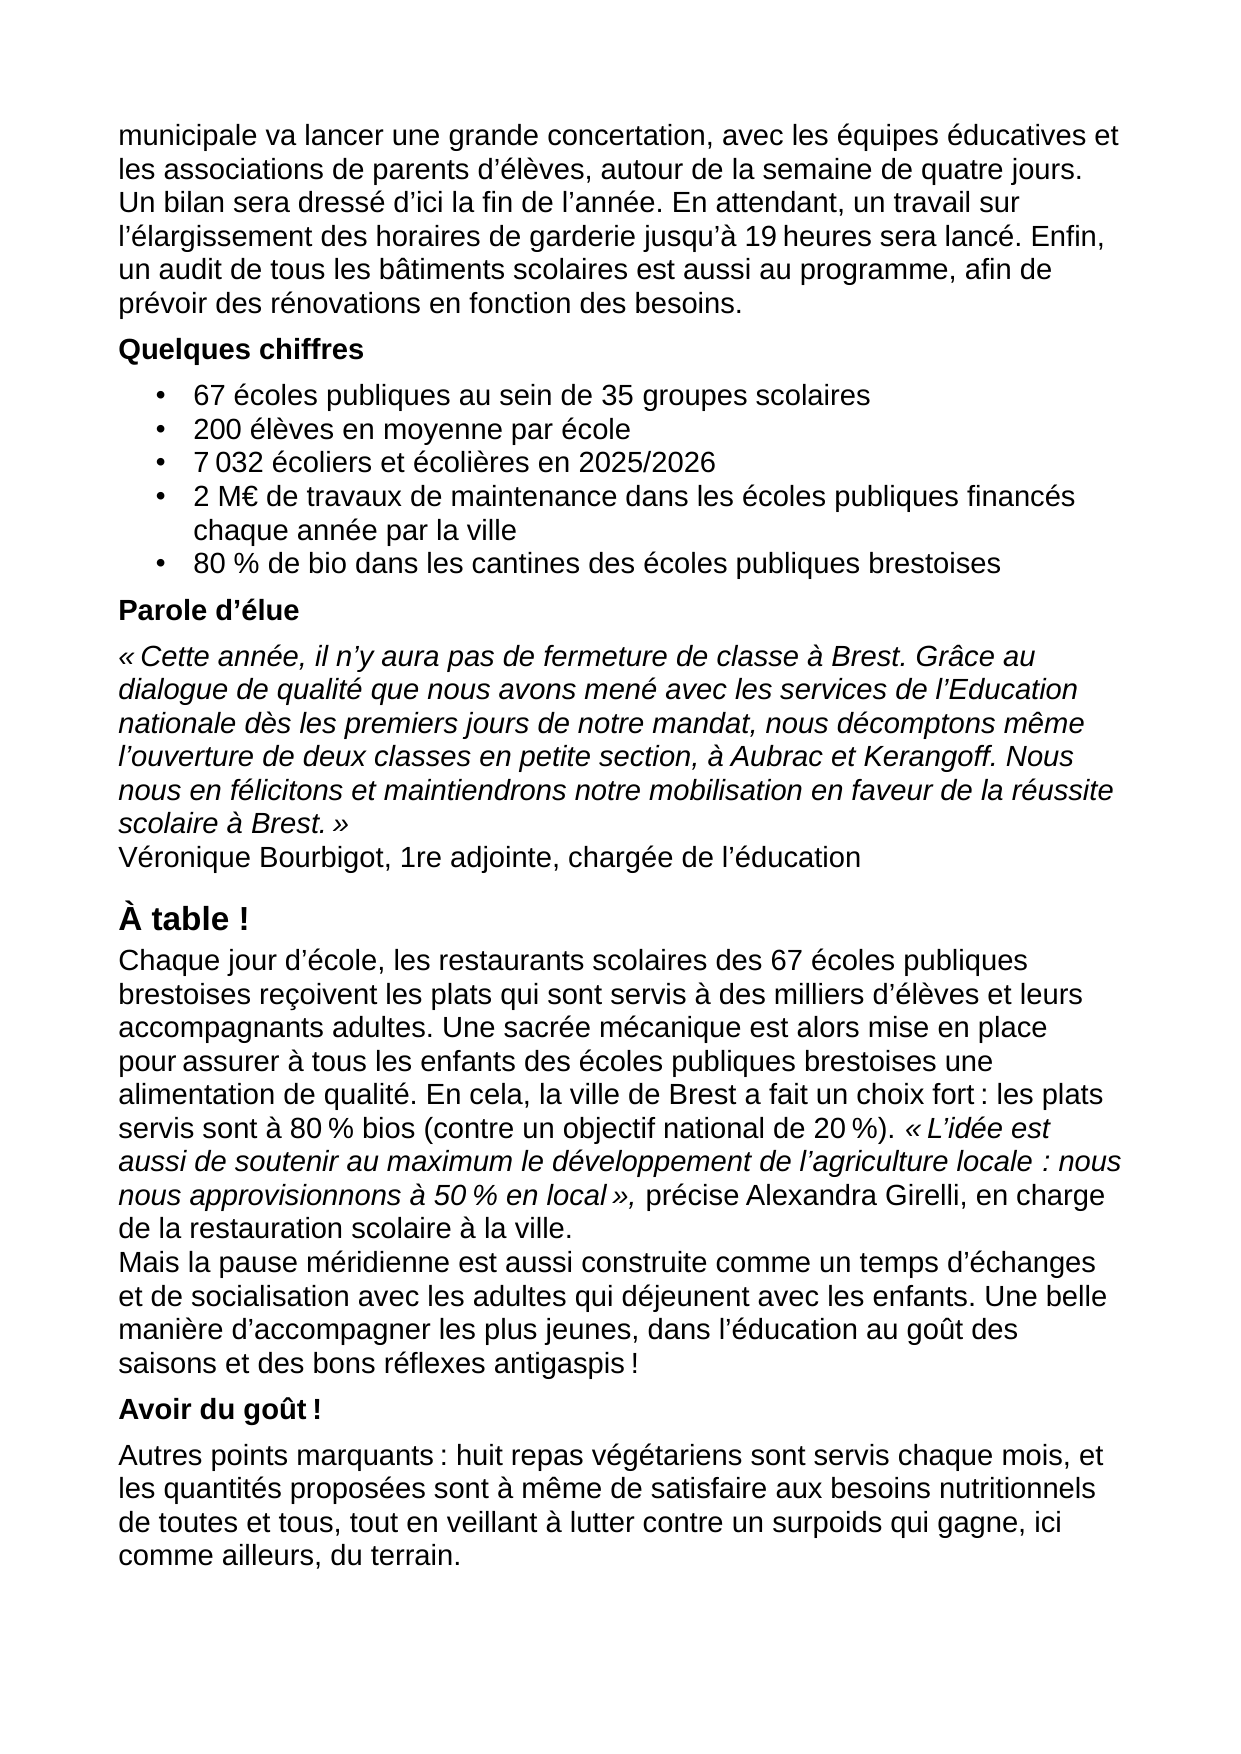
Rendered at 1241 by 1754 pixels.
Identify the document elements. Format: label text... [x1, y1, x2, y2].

subtitle À table ! [118, 898, 1122, 937]
text Chaque jour d’école, les restaurants scolaires des 67 écoles publiques brestoises reçoivent les plats qui sont servis à des milliers d’élèves et leurs accompagnants adultes. Une sacrée mécanique est alors mise en place pour assurer à tous les enfants des écoles publiques brestoises une alimentation de qualité. En cela, la ville de Brest a fait un choix fort : les plats servis sont à 80 % bios (contre un objectif national de 20 %). « L’idée est aussi de soutenir au maximum le développement de l’agriculture locale : nous nous approvisionnons à 50 % en local », précise Alexandra Girelli, en charge de la restauration scolaire à la ville. [118, 943, 1122, 1245]
list 80 % de bio dans les cantines des écoles publiques brestoises [156, 546, 1122, 580]
list 67 écoles publiques au sein de 35 groupes scolaires [156, 378, 1122, 412]
subtitle Quelques chiffres [118, 332, 1122, 365]
list 2 M€ de travaux de maintenance dans les écoles publiques financés chaque année par la ville [156, 479, 1122, 546]
text Mais la pause méridienne est aussi construite comme un temps d’échanges et de socialisation avec les adultes qui déjeunent avec les enfants. Une belle manière d’accompagner les plus jeunes, dans l’éducation au goût des saisons et des bons réflexes antigaspis ! [118, 1245, 1122, 1379]
text Autres points marquants : huit repas végétariens sont servis chaque mois, et les quantités proposées sont à même de satisfaire aux besoins nutritionnels de toutes et tous, tout en veillant à lutter contre un surpoids qui gagne, ici comme ailleurs, du terrain. [118, 1438, 1122, 1572]
subtitle Parole d’élue [118, 593, 1122, 626]
list 7 032 écoliers et écolières en 2025/2026 [156, 445, 1122, 479]
list 200 élèves en moyenne par école [156, 412, 1122, 445]
text municipale va lancer une grande concertation, avec les équipes éducatives et les associations de parents d’élèves, autour de la semaine de quatre jours. Un bilan sera dressé d’ici la fin de l’année. En attendant, un travail sur l’élargissement des horaires de garderie jusqu’à 19 heures sera lancé. Enfin, un audit de tous les bâtiments scolaires est aussi au programme, afin de prévoir des rénovations en fonction des besoins. [118, 118, 1122, 319]
subtitle Avoir du goût ! [118, 1392, 1122, 1425]
text Véronique Bourbigot, 1re adjointe, chargée de l’éducation [118, 840, 1122, 873]
text « Cette année, il n’y aura pas de fermeture de classe à Brest. Grâce au dialogue de qualité que nous avons mené avec les services de l’Education nationale dès les premiers jours de notre mandat, nous décomptons même l’ouverture de deux classes en petite section, à Aubrac et Kerangoff. Nous nous en félicitons et maintiendrons notre mobilisation en faveur de la réussite scolaire à Brest. » [118, 639, 1122, 840]
